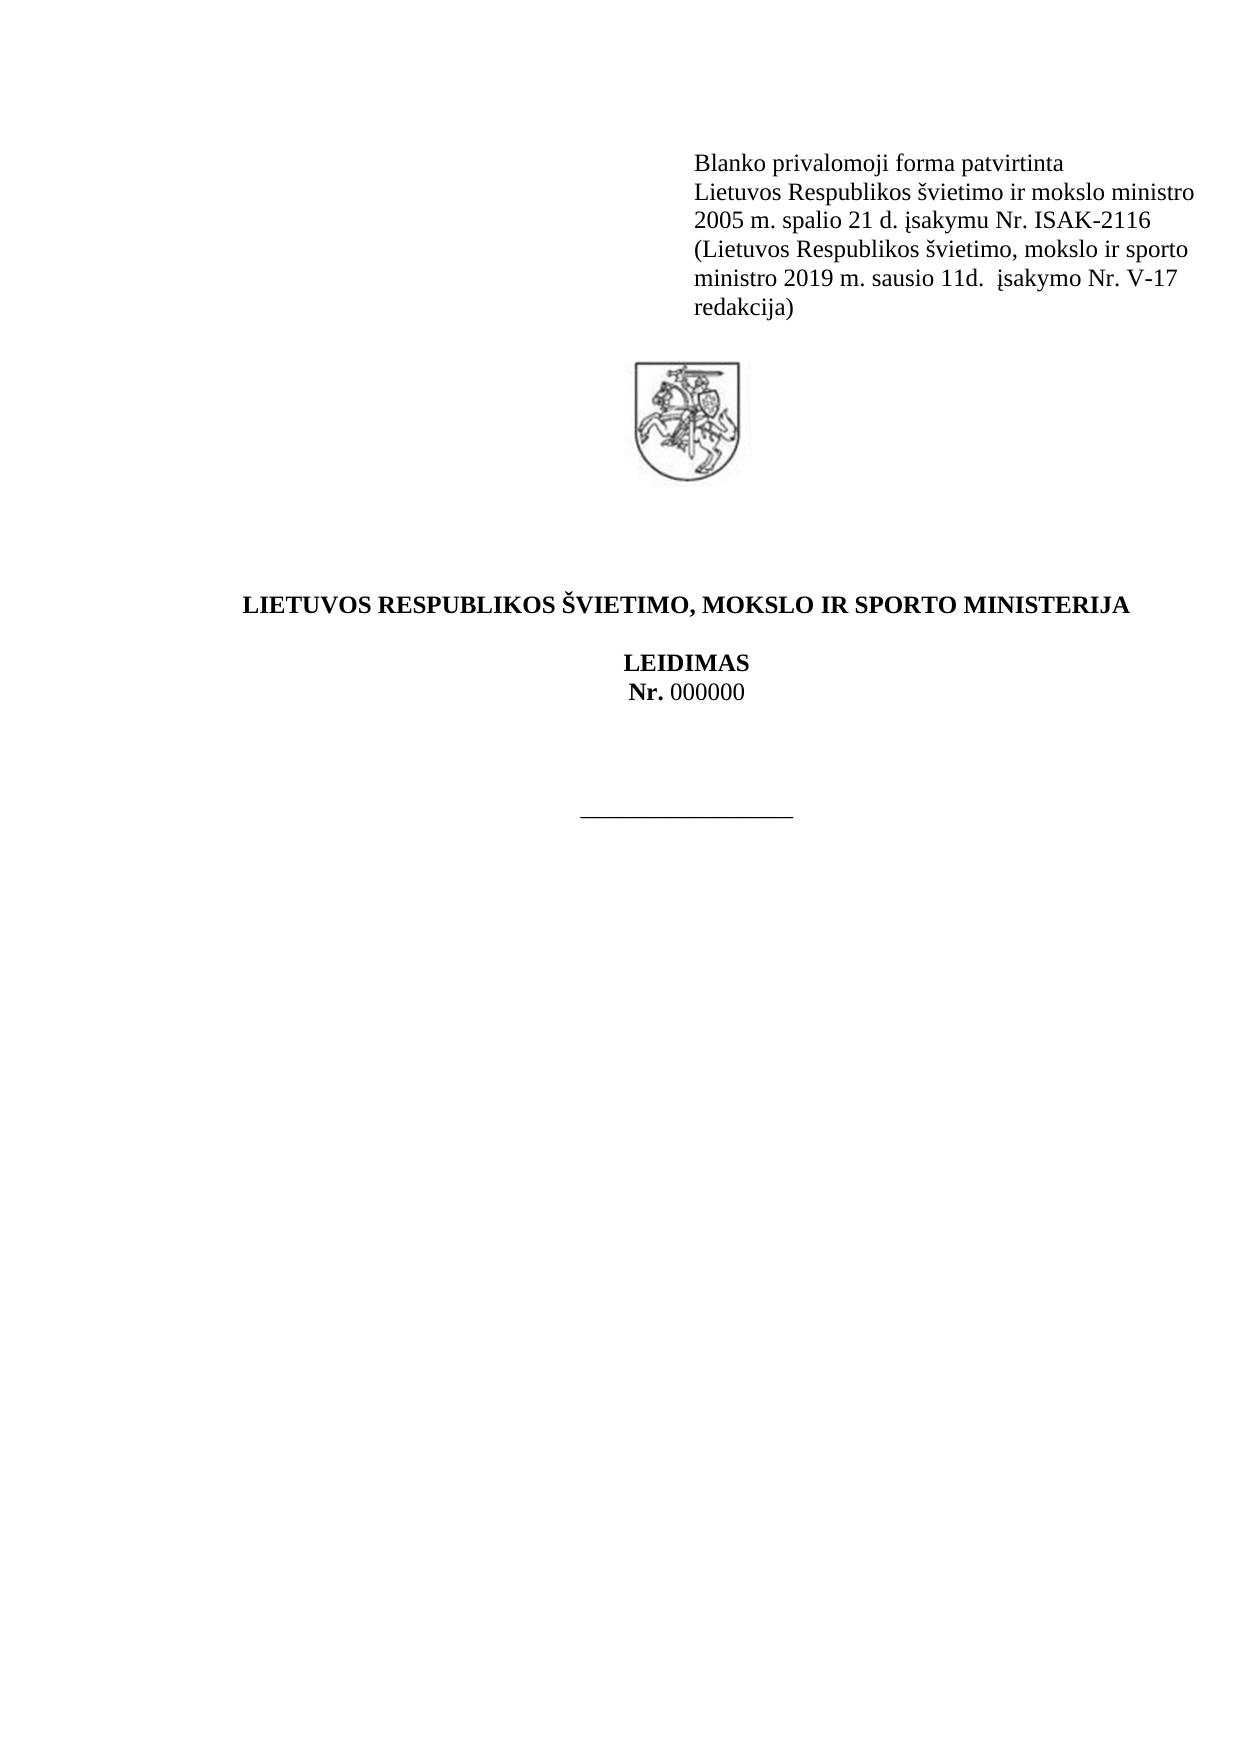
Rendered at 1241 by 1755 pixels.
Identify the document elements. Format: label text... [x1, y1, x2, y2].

text _________________ [177, 792, 1196, 821]
text LEIDIMAS [177, 648, 1196, 677]
text Nr. 000000 [177, 677, 1196, 706]
text LIETUVOS RESPUBLIKOS ŠVIETIMO, MOKSLO IR SPORTO MINISTERIJA [177, 591, 1196, 619]
text Blanko privalomoji forma patvirtinta [694, 148, 1196, 177]
text Lietuvos Respublikos švietimo ir mokslo ministro 2005 m. spalio 21 d. įsakymu Nr. ISAK-2116 (Lietuvos Respublikos švietimo, mokslo ir sporto ministro 2019 m. sausio 11d. įsakymo Nr. V-17 redakcija) [694, 177, 1196, 321]
